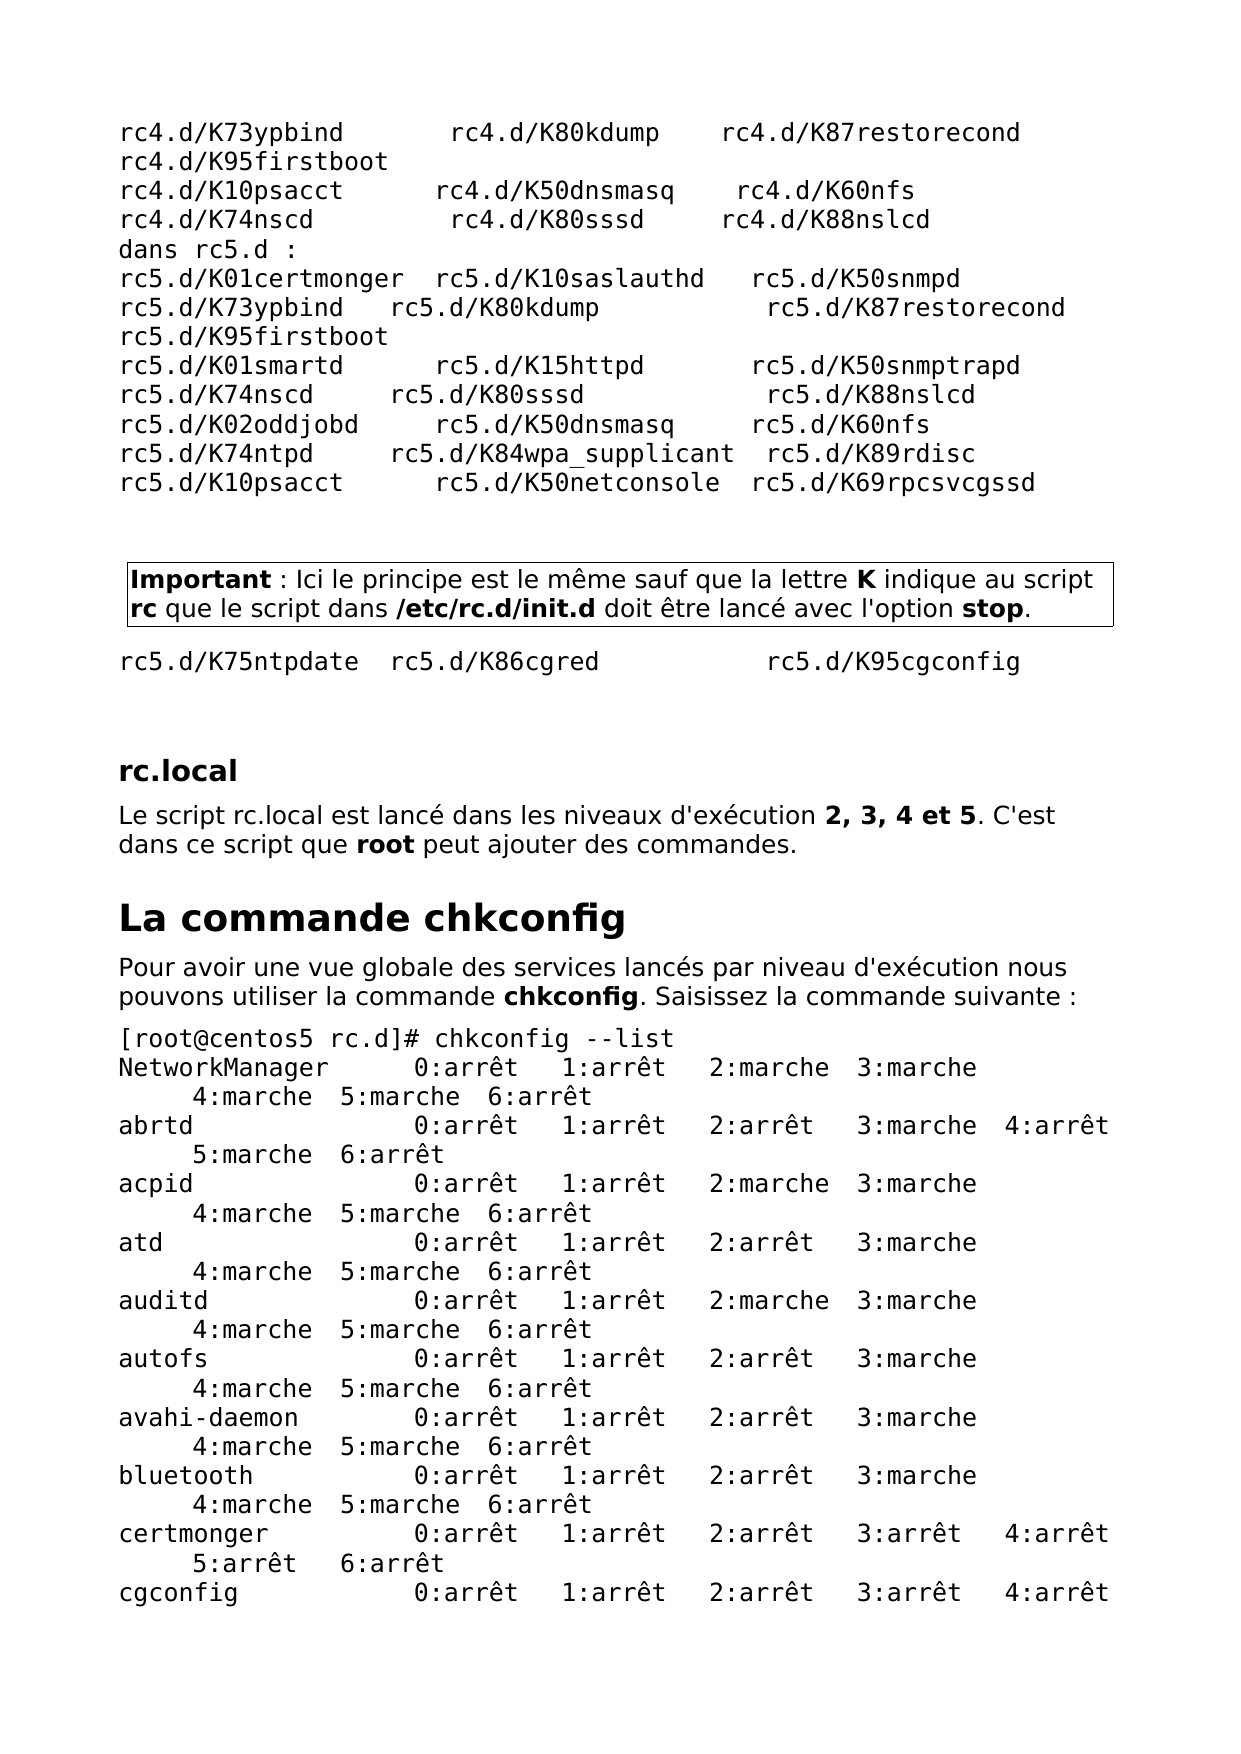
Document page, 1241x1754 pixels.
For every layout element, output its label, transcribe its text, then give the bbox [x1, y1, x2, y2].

text Le script rc.local est lancé dans les niveaux d'exécution 2, 3, 4 et 5. C'est dans ce script que root peut ajouter des commandes. [118, 801, 1122, 859]
text [root@centos5 rc.d]# chkconfig --list NetworkManager 0:arrêt 1:arrêt 2:marche 3:marche 4:marche 5:marche 6:arrêt abrtd 0:arrêt 1:arrêt 2:arrêt 3:marche 4:arrêt 5:marche 6:arrêt acpid 0:arrêt 1:arrêt 2:marche 3:marche 4:marche 5:marche 6:arrêt atd 0:arrêt 1:arrêt 2:arrêt 3:marche 4:marche 5:marche 6:arrêt auditd 0:arrêt 1:arrêt 2:marche 3:marche 4:marche 5:marche 6:arrêt autofs 0:arrêt 1:arrêt 2:arrêt 3:marche 4:marche 5:marche 6:arrêt avahi-daemon 0:arrêt 1:arrêt 2:arrêt 3:marche 4:marche 5:marche 6:arrêt bluetooth 0:arrêt 1:arrêt 2:arrêt 3:marche 4:marche 5:marche 6:arrêt certmonger 0:arrêt 1:arrêt 2:arrêt 3:arrêt 4:arrêt 5:arrêt 6:arrêt cgconfig 0:arrêt 1:arrêt 2:arrêt 3:arrêt 4:arrêt [118, 1024, 1122, 1607]
text rc5.d/K75ntpdate rc5.d/K86cgred rc5.d/K95cgconfig [118, 635, 1122, 676]
text rc4.d/K73ypbind rc4.d/K80kdump rc4.d/K87restorecond rc4.d/K95firstboot rc4.d/K10psacct rc4.d/K50dnsmasq rc4.d/K60nfs rc4.d/K74nscd rc4.d/K80sssd rc4.d/K88nslcd dans rc5.d : rc5.d/K01certmonger rc5.d/K10saslauthd rc5.d/K50snmpd rc5.d/K73ypbind rc5.d/K80kdump rc5.d/K87restorecond rc5.d/K95firstboot rc5.d/K01smartd rc5.d/K15httpd rc5.d/K50snmptrapd rc5.d/K74nscd rc5.d/K80sssd rc5.d/K88nslcd rc5.d/K02oddjobd rc5.d/K50dnsmasq rc5.d/K60nfs rc5.d/K74ntpd rc5.d/K84wpa_supplicant rc5.d/K89rdisc rc5.d/K10psacct rc5.d/K50netconsole rc5.d/K69rpcsvcgssd [118, 118, 1122, 538]
subtitle rc.local [118, 754, 1122, 788]
subtitle La commande chkconfig [118, 897, 1122, 941]
text Pour avoir une vue globale des services lancés par niveau d'exécution nous pouvons utiliser la commande chkconfig. Saisissez la commande suivante : [118, 953, 1122, 1011]
table_header Important : Ici le principe est le même sauf que la lettre K indique au script rc que le script dans /etc/rc.d/init.d doit être lancé avec l'option stop. [128, 563, 1113, 626]
